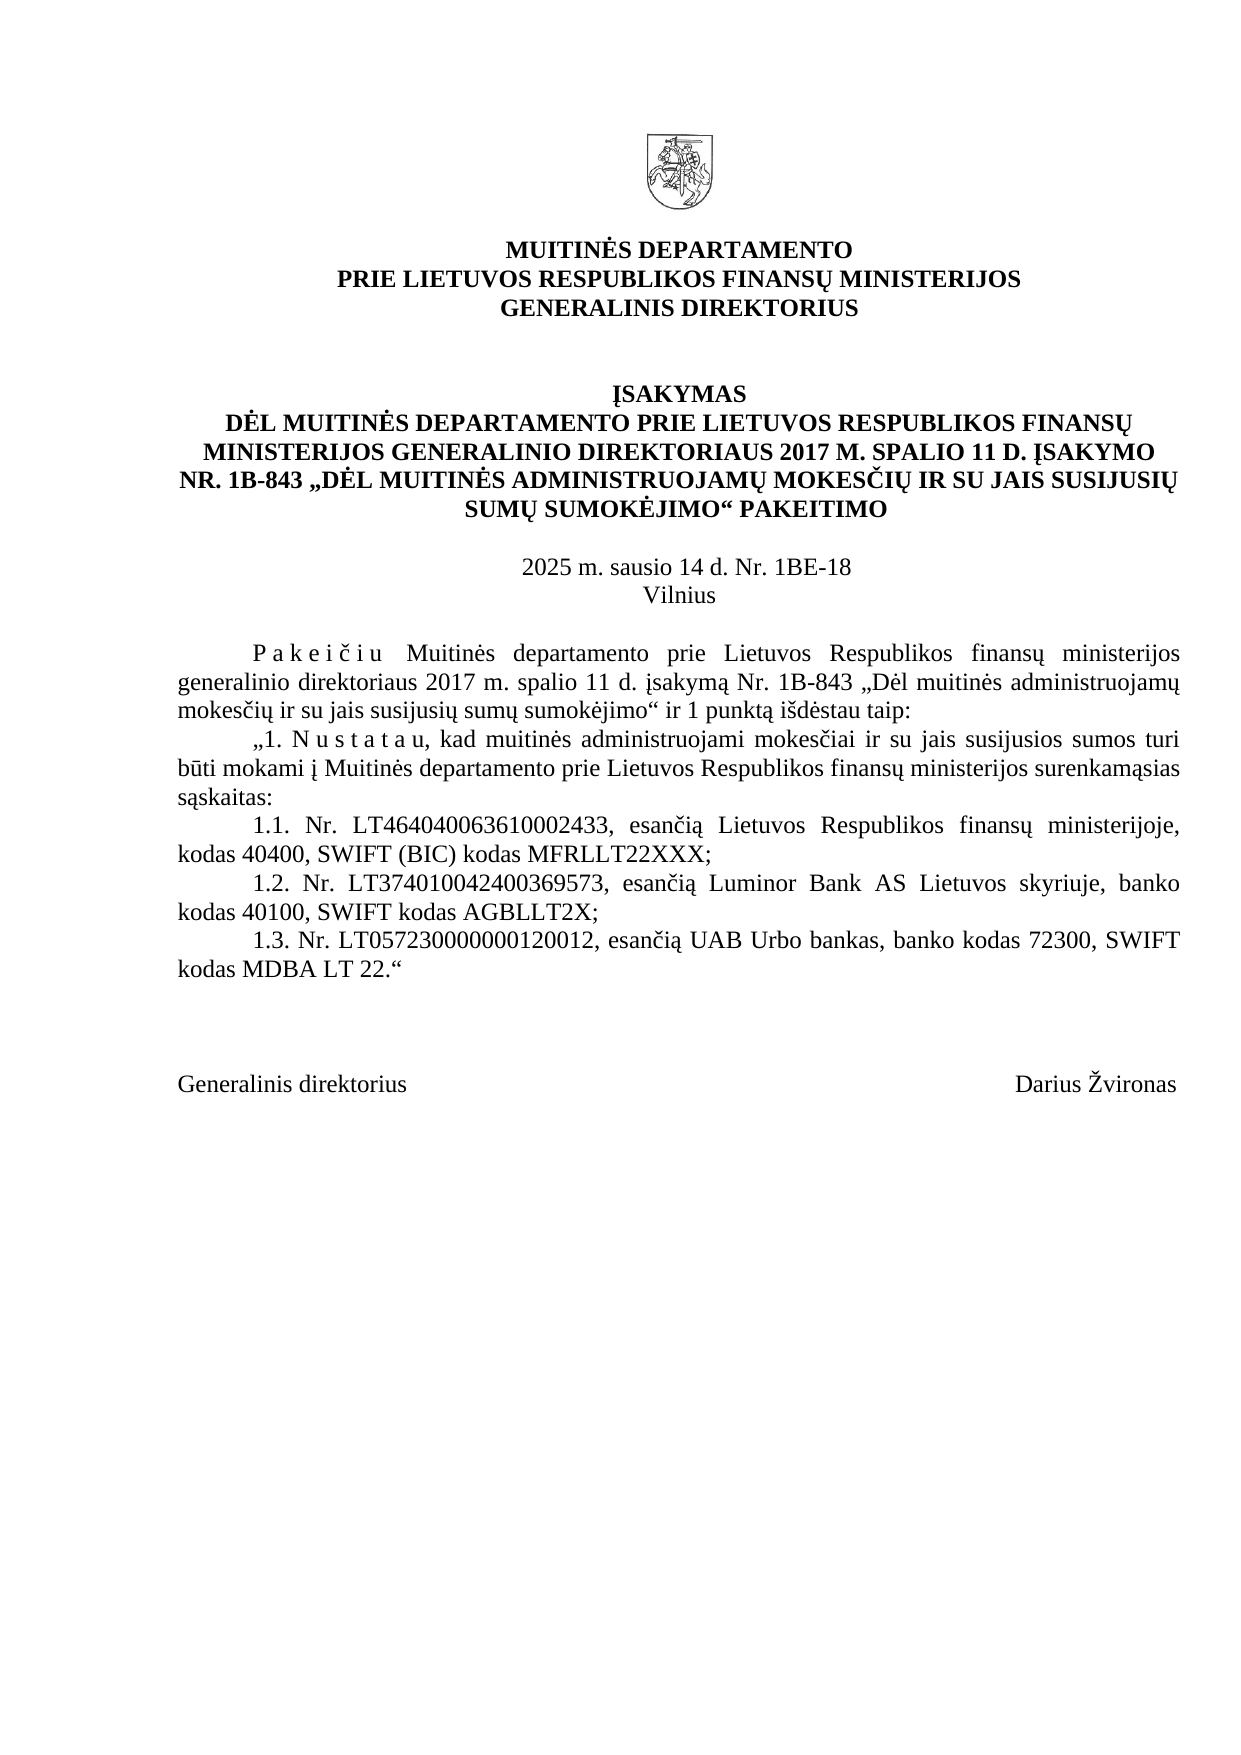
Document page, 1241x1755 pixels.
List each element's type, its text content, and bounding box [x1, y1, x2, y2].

text PRIE LIETUVOS RESPUBLIKOS FINANSŲ MINISTERIJOS [177, 264, 1181, 293]
text ĮSAKYMAS [177, 379, 1181, 408]
text 2025 m. sausio 14 d. Nr. 1BE-18 [192, 552, 1181, 580]
text DĖL MUITINĖS DEPARTAMENTO PRIE LIETUVOS RESPUBLIKOS FINANSŲ MINISTERIJOS GENERALINIO DIREKTORIAUS 2017 M. SPALIO 11 D. ĮSAKYMO NR. 1B-843 „DĖL MUITINĖS ADMINISTRUOJAMŲ MOKESČIŲ IR SU JAIS SUSIJUSIŲ SUMŲ SUMOKĖJIMO“ PAKEITIMO [177, 408, 1181, 523]
text MUITINĖS DEPARTAMENTO [177, 235, 1181, 264]
text Generalinis direktorius Darius Žvironas [177, 1069, 1181, 1098]
text 1.3. Nr. LT057230000000120012, esančią UAB Urbo bankas, banko kodas 72300, SWIFT kodas MDBA LT 22.“ [177, 925, 1181, 983]
text 1.2. Nr. LT374010042400369573, esančią Luminor Bank AS Lietuvos skyriuje, banko kodas 40100, SWIFT kodas AGBLLT2X; [177, 868, 1181, 925]
text GENERALINIS DIREKTORIUS [177, 293, 1181, 322]
text 1.1. Nr. LT464040063610002433, esančią Lietuvos Respublikos finansų ministerijoje, kodas 40400, SWIFT (BIC) kodas MFRLLT22XXX; [177, 810, 1181, 868]
text Pakeičiu Muitinės departamento prie Lietuvos Respublikos finansų ministerijos generalinio direktoriaus 2017 m. spalio 11 d. įsakymą Nr. 1B-843 „Dėl muitinės administruojamų mokesčių ir su jais susijusių sumų sumokėjimo“ ir 1 punktą išdėstau taip: [177, 638, 1181, 724]
text „1. Nustatau, kad muitinės administruojami mokesčiai ir su jais susijusios sumos turi būti mokami į Muitinės departamento prie Lietuvos Respublikos finansų ministerijos surenkamąsias sąskaitas: [177, 724, 1181, 810]
subtitle Vilnius [177, 580, 1181, 609]
